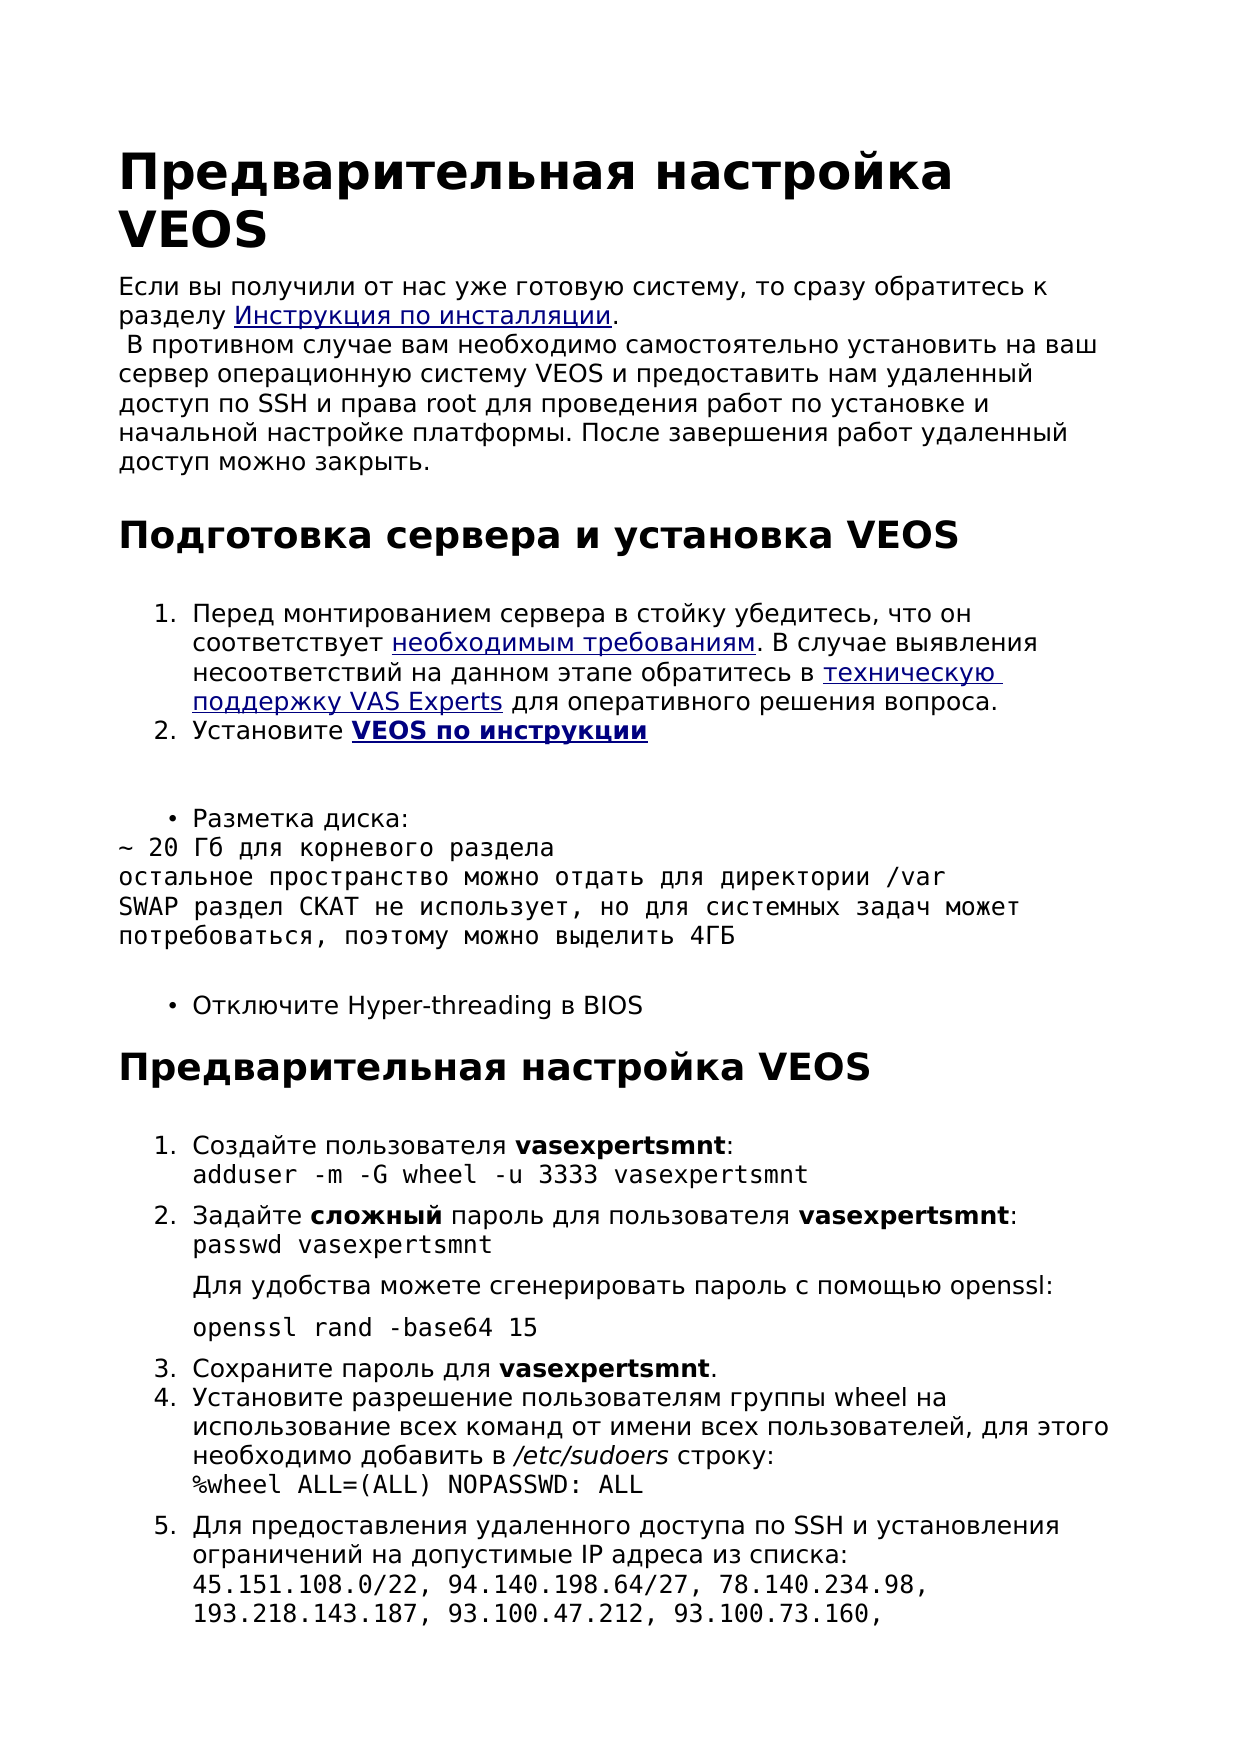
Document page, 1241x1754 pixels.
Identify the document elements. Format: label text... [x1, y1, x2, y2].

subtitle Предварительная настройка VEOS [118, 143, 1122, 259]
list Задайте сложный пароль для пользователя vasexpertsmnt: [177, 1201, 1122, 1230]
list passwd vasexpertsmnt [177, 1230, 1122, 1259]
list Создайте пользователя vasexpertsmnt: [177, 1131, 1122, 1160]
list openssl rand -base64 15 [177, 1313, 1122, 1342]
list adduser -m -G wheel -u 3333 vasexpertsmnt [177, 1160, 1122, 1189]
list Сохраните пароль для vasexpertsmnt. [177, 1354, 1122, 1383]
text Если вы получили от нас уже готовую систему, то сразу обратитесь к разделу Инструкция по инсталляции. В противном случае вам необходимо самостоятельно установить на ваш сервер операционную систему VEOS и предоставить нам удаленный доступ по SSH и права root для проведения работ по установке и начальной настройке платформы. После завершения работ удаленный доступ можно закрыть. [118, 272, 1122, 476]
list Разметка диска: [177, 804, 1122, 833]
list Отключите Hyper-threading в BIOS [177, 991, 1122, 1020]
text ~ 20 Гб для корневого раздела остальное пространство можно отдать для директории /var SWAP раздел СКАТ не использует, но для системных задач может потребоваться, поэтому можно выделить 4ГБ [118, 833, 1122, 950]
list 45.151.108.0/22, 94.140.198.64/27, 78.140.234.98, 193.218.143.187, 93.100.47.212, 93.100.73.160, [177, 1570, 1122, 1628]
list Для предоставления удаленного доступа по SSH и установления ограничений на допустимые IP адреса из списка: [177, 1511, 1122, 1570]
list %wheel ALL=(ALL) NOPASSWD: ALL [177, 1471, 1122, 1500]
list Установите VEOS по инструкции [177, 716, 1122, 745]
subtitle Подготовка сервера и установка VEOS [118, 514, 1122, 557]
subtitle Предварительная настройка VEOS [118, 1045, 1122, 1089]
list Перед монтированием сервера в стойку убедитесь, что он соответствует необходимым требованиям. В случае выявления несоответствий на данном этапе обратитесь в техническую поддержку VAS Experts для оперативного решения вопроса. [177, 599, 1122, 716]
list Для удобства можете сгенерировать пароль с помощью openssl: [177, 1271, 1122, 1300]
list Установите разрешение пользователям группы wheel на использование всех команд от имени всех пользователей, для этого необходимо добавить в /etc/sudoers строку: [177, 1383, 1122, 1471]
